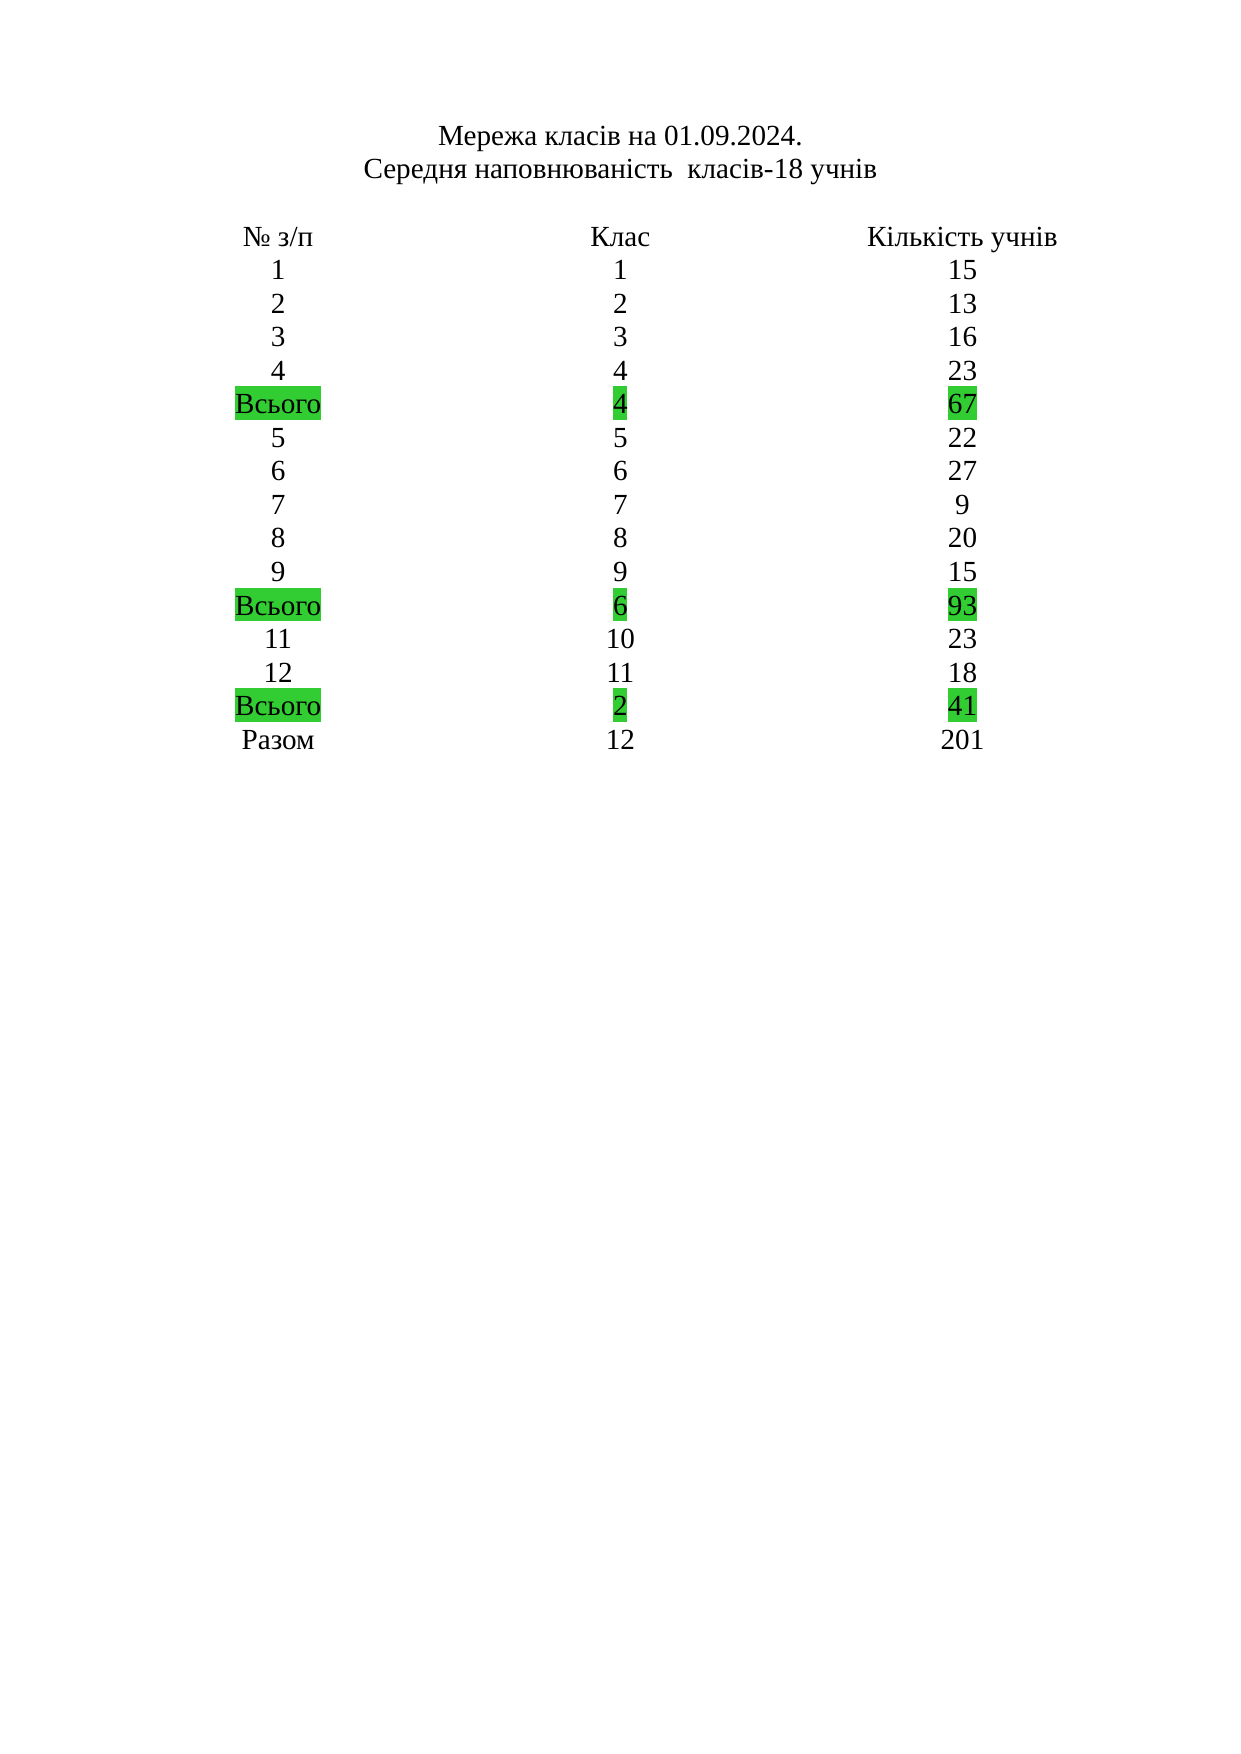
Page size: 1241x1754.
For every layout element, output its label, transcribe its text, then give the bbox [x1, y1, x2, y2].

table_cell 16 [791, 319, 1133, 353]
table_cell 23 [791, 621, 1133, 655]
text Мережа класів на 01.09.2024. [118, 118, 1122, 152]
table_cell 3 [449, 319, 791, 353]
text Середня наповнюваність класів-18 учнів [118, 152, 1122, 185]
table_cell 9 [107, 554, 449, 588]
table_cell 27 [791, 454, 1133, 487]
table_cell 7 [107, 487, 449, 521]
table_cell Всього [107, 386, 449, 420]
table_cell 6 [449, 454, 791, 487]
table_cell 13 [791, 286, 1133, 319]
table_cell Всього [107, 588, 449, 621]
table_cell 5 [449, 420, 791, 453]
table_cell 5 [107, 420, 449, 453]
table_cell 10 [449, 621, 791, 655]
table_cell 20 [791, 521, 1133, 554]
table_cell 22 [791, 420, 1133, 453]
table_cell 18 [791, 655, 1133, 688]
table_cell 4 [107, 353, 449, 386]
table_cell 2 [449, 688, 791, 722]
table_cell 2 [449, 286, 791, 319]
table_cell 11 [107, 621, 449, 655]
table_cell 6 [449, 588, 791, 621]
table_cell 12 [107, 655, 449, 688]
table_cell 7 [449, 487, 791, 521]
table_cell 1 [107, 252, 449, 286]
table_header Клас [449, 219, 791, 252]
table_cell 12 [449, 722, 791, 759]
table_cell 11 [449, 655, 791, 688]
table_cell 6 [107, 454, 449, 487]
table_cell Всього [107, 688, 449, 722]
table_header № з/п [107, 219, 449, 252]
table_cell 93 [791, 588, 1133, 621]
table_cell 15 [791, 554, 1133, 588]
table_cell 9 [449, 554, 791, 588]
table_cell 9 [791, 487, 1133, 521]
table_cell 15 [791, 252, 1133, 286]
table_cell 23 [791, 353, 1133, 386]
table_cell 4 [449, 353, 791, 386]
table_cell 3 [107, 319, 449, 353]
table_cell 2 [107, 286, 449, 319]
table_cell 4 [449, 386, 791, 420]
table_cell Разом [107, 722, 449, 759]
table_cell 8 [107, 521, 449, 554]
table_cell 1 [449, 252, 791, 286]
table_cell 67 [791, 386, 1133, 420]
table_cell 201 [791, 722, 1133, 759]
table_cell 41 [791, 688, 1133, 722]
table_cell 8 [449, 521, 791, 554]
table_header Кількість учнів [791, 219, 1133, 252]
